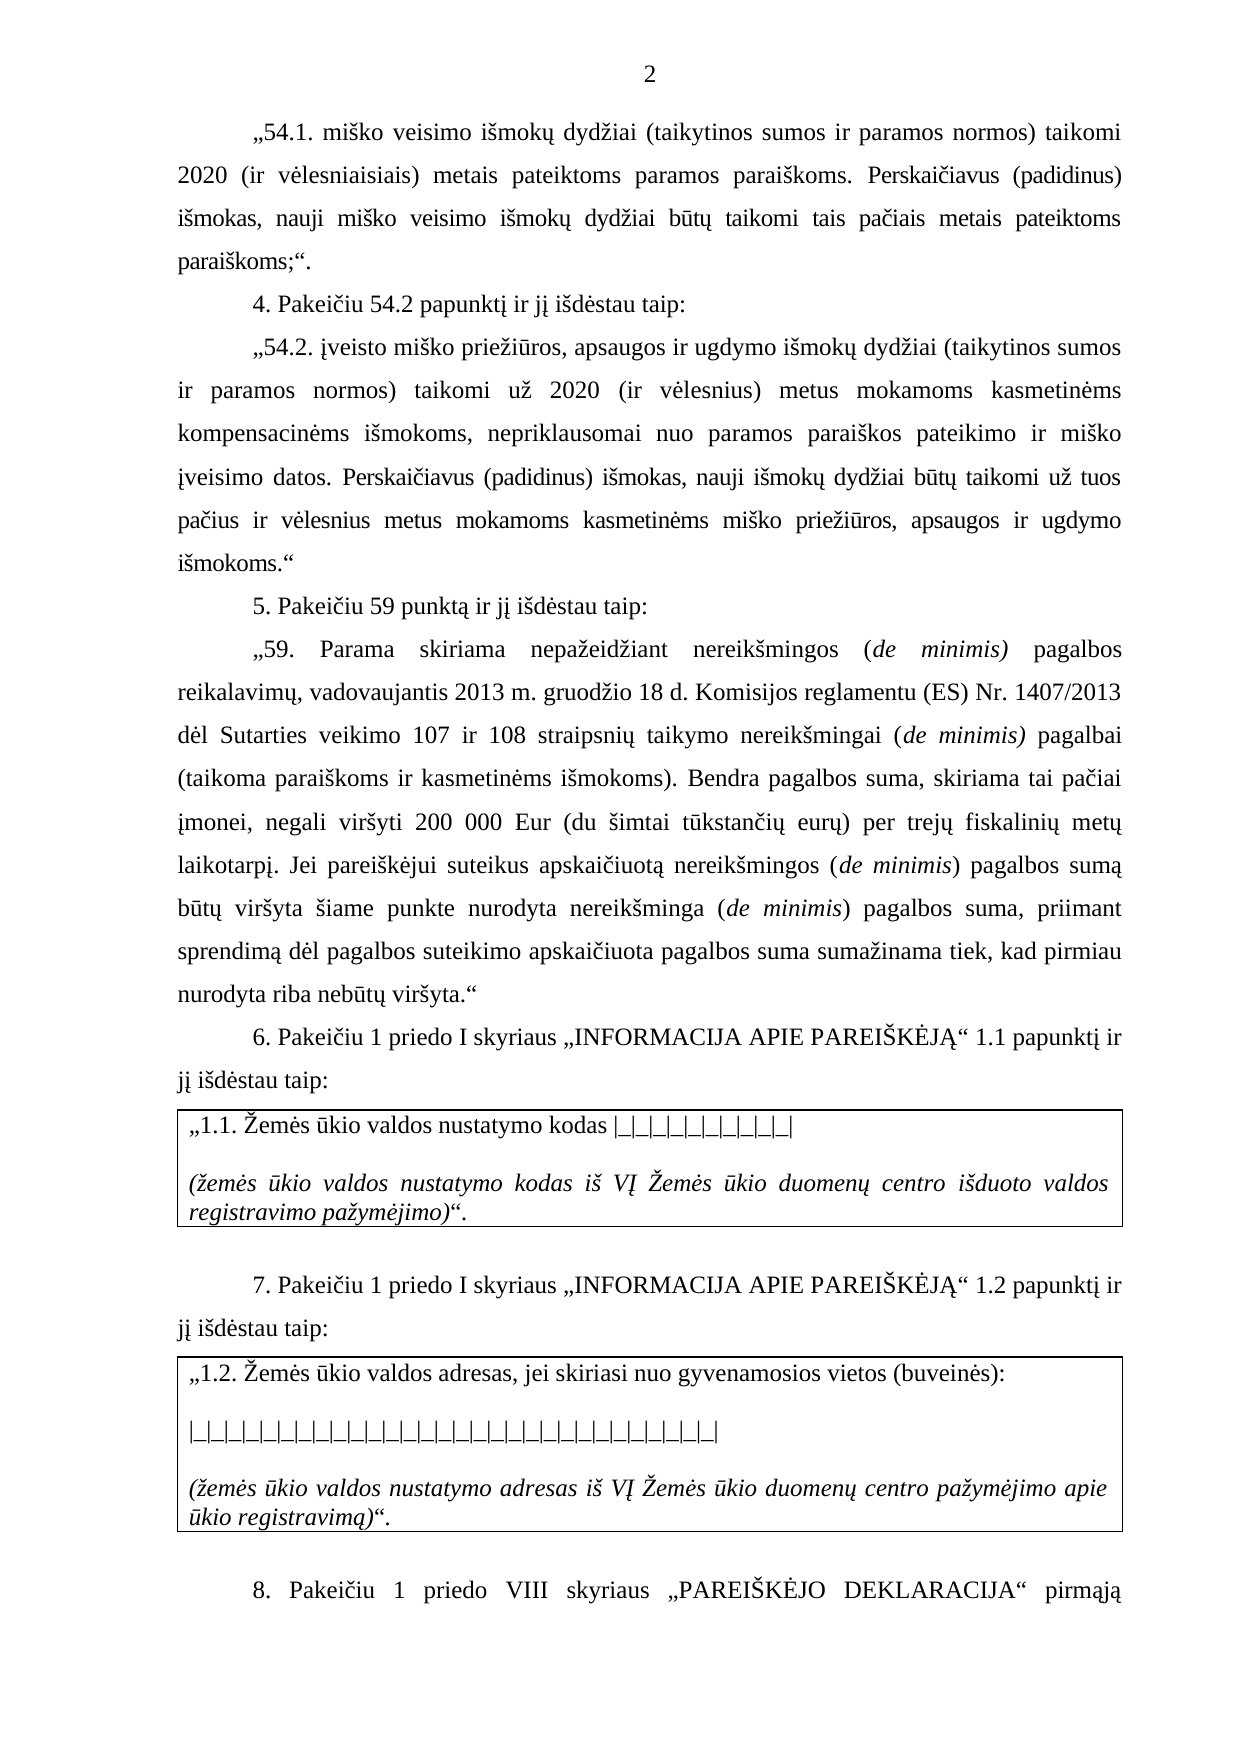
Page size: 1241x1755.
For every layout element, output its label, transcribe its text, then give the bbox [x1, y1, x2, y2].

text 4. Pakeičiu 54.2 papunktį ir jį išdėstau taip: [177, 289, 1122, 318]
text „59. Parama skiriama nepažeidžiant nereikšmingos (de minimis) pagalbos reikalavimų, vadovaujantis 2013 m. gruodžio 18 d. Komisijos reglamentu (ES) Nr. 1407/2013 dėl Sutarties veikimo 107 ir 108 straipsnių taikymo nereikšmingai (de minimis) pagalbai (taikoma paraiškoms ir kasmetinėms išmokoms). Bendra pagalbos suma, skiriama tai pačiai įmonei, negali viršyti 200 000 Eur (du šimtai tūkstančių eurų) per trejų fiskalinių metų laikotarpį. Jei pareiškėjui suteikus apskaičiuotą nereikšmingos (de minimis) pagalbos sumą būtų viršyta šiame punkte nurodyta nereikšminga (de minimis) pagalbos suma, priimant sprendimą dėl pagalbos suteikimo apskaičiuota pagalbos suma sumažinama tiek, kad pirmiau nurodyta riba nebūtų viršyta.“ [177, 634, 1122, 1008]
text 7. Pakeičiu 1 priedo I skyriaus „INFORMACIJA APIE PAREIŠKĖJĄ“ 1.2 papunktį ir jį išdėstau taip: [177, 1270, 1122, 1342]
text 5. Pakeičiu 59 punktą ir jį išdėstau taip: [177, 591, 1122, 620]
table_header „1.2. Žemės ūkio valdos adresas, jei skiriasi nuo gyvenamosios vietos (buveinės): |_|_|_|_|_|_|_|_|_|_|_|_|_|_|_|_|_|_|_|_|_|_|_|_|_|_|_|_|_|_| (žemės ūkio valdos nustatymo adresas iš VĮ Žemės ūkio duomenų centro pažymėjimo apie ūkio registravimą)“. [178, 1358, 1122, 1531]
text 8. Pakeičiu 1 priedo VIII skyriaus „PAREIŠKĖJO DEKLARACIJA“ pirmąją [177, 1575, 1122, 1603]
table_header „1.1. Žemės ūkio valdos nustatymo kodas |_|_|_|_|_|_|_|_|_|_| (žemės ūkio valdos nustatymo kodas iš VĮ Žemės ūkio duomenų centro išduoto valdos registravimo pažymėjimo)“. [178, 1111, 1122, 1226]
text 6. Pakeičiu 1 priedo I skyriaus „INFORMACIJA APIE PAREIŠKĖJĄ“ 1.1 papunktį ir jį išdėstau taip: [177, 1022, 1122, 1094]
text „54.2. įveisto miško priežiūros, apsaugos ir ugdymo išmokų dydžiai (taikytinos sumos ir paramos normos) taikomi už 2020 (ir vėlesnius) metus mokamoms kasmetinėms kompensacinėms išmokoms, nepriklausomai nuo paramos paraiškos pateikimo ir miško įveisimo datos. Perskaičiavus (padidinus) išmokas, nauji išmokų dydžiai būtų taikomi už tuos pačius ir vėlesnius metus mokamoms kasmetinėms miško priežiūros, apsaugos ir ugdymo išmokoms.“ [177, 332, 1122, 577]
text „54.1. miško veisimo išmokų dydžiai (taikytinos sumos ir paramos normos) taikomi 2020 (ir vėlesniaisiais) metais pateiktoms paramos paraiškoms. Perskaičiavus (padidinus) išmokas, nauji miško veisimo išmokų dydžiai būtų taikomi tais pačiais metais pateiktoms paraiškoms;“. [177, 117, 1122, 275]
